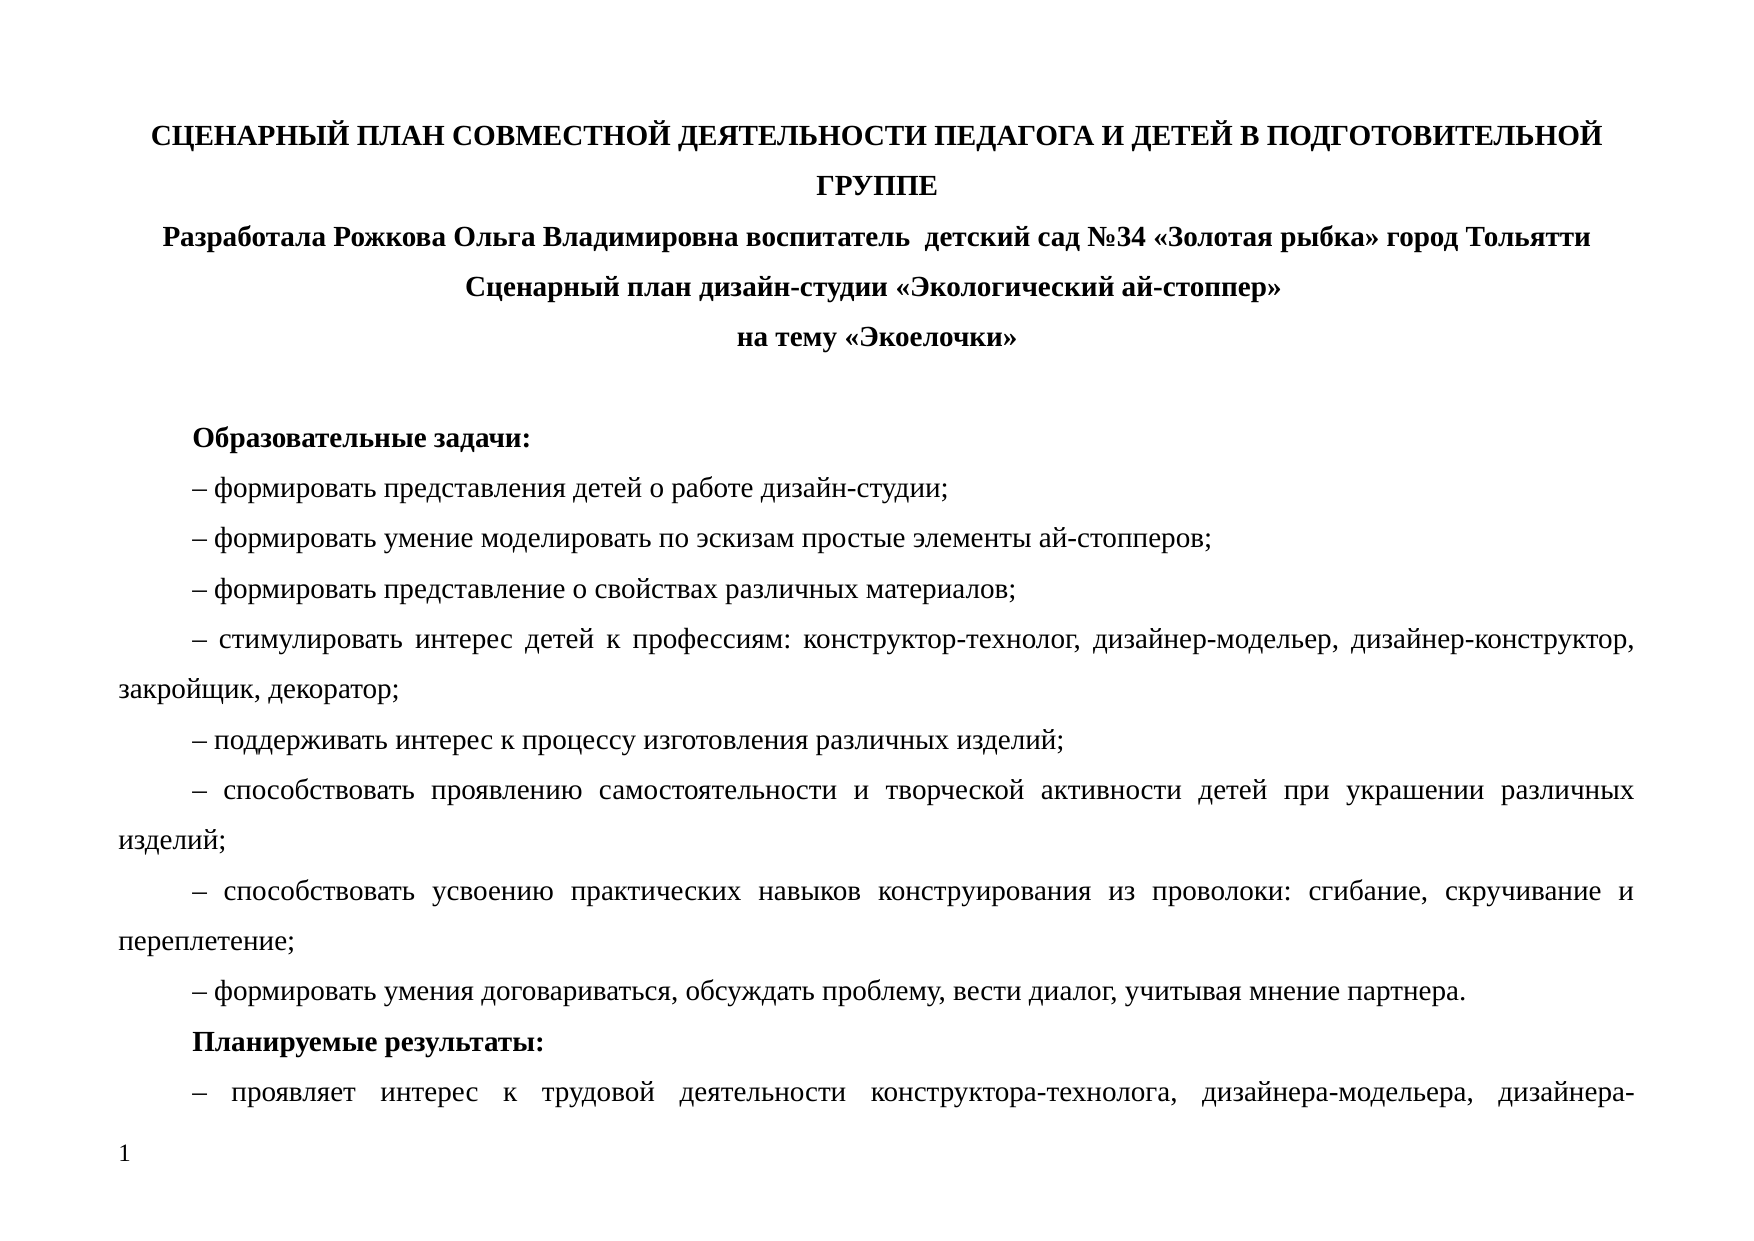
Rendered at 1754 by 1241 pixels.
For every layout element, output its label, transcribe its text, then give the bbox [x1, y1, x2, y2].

text – способствовать проявлению самостоятельности и творческой активности детей при украшении различных изделий; [118, 772, 1636, 856]
text Планируемые результаты: [118, 1024, 1636, 1057]
text – поддерживать интерес к процессу изготовления различных изделий; [118, 722, 1636, 755]
text – формировать умение моделировать по эскизам простые элементы ай-стопперов; [118, 521, 1636, 554]
text СЦЕНАРНЫЙ ПЛАН СОВМЕСТНОЙ ДЕЯТЕЛЬНОСТИ ПЕДАГОГА И ДЕТЕЙ В ПОДГОТОВИТЕЛЬНОЙ ГРУППЕ [118, 118, 1636, 202]
text – формировать представления детей о работе дизайн-студии; [118, 470, 1636, 504]
text Разработала Рожкова Ольга Владимировна воспитатель детский сад №34 «Золотая рыбка» город Тольятти Сценарный план дизайн-студии «Экологический ай-стоппер» на тему «Экоелочки» [118, 219, 1636, 353]
text – способствовать усвоению практических навыков конструирования из проволоки: сгибание, скручивание и переплетение; [118, 873, 1636, 957]
text – формировать умения договариваться, обсуждать проблему, вести диалог, учитывая мнение партнера. [118, 973, 1636, 1007]
text – стимулировать интерес детей к профессиям: конструктор-технолог, дизайнер-модельер, дизайнер-конструктор, закройщик, декоратор; [118, 621, 1636, 705]
text – формировать представление о свойствах различных материалов; [118, 571, 1636, 604]
text – проявляет интерес к трудовой деятельности конструктора-технолога, дизайнера-модельера, дизайнера- [118, 1074, 1636, 1108]
text Образовательные задачи: [118, 420, 1636, 453]
